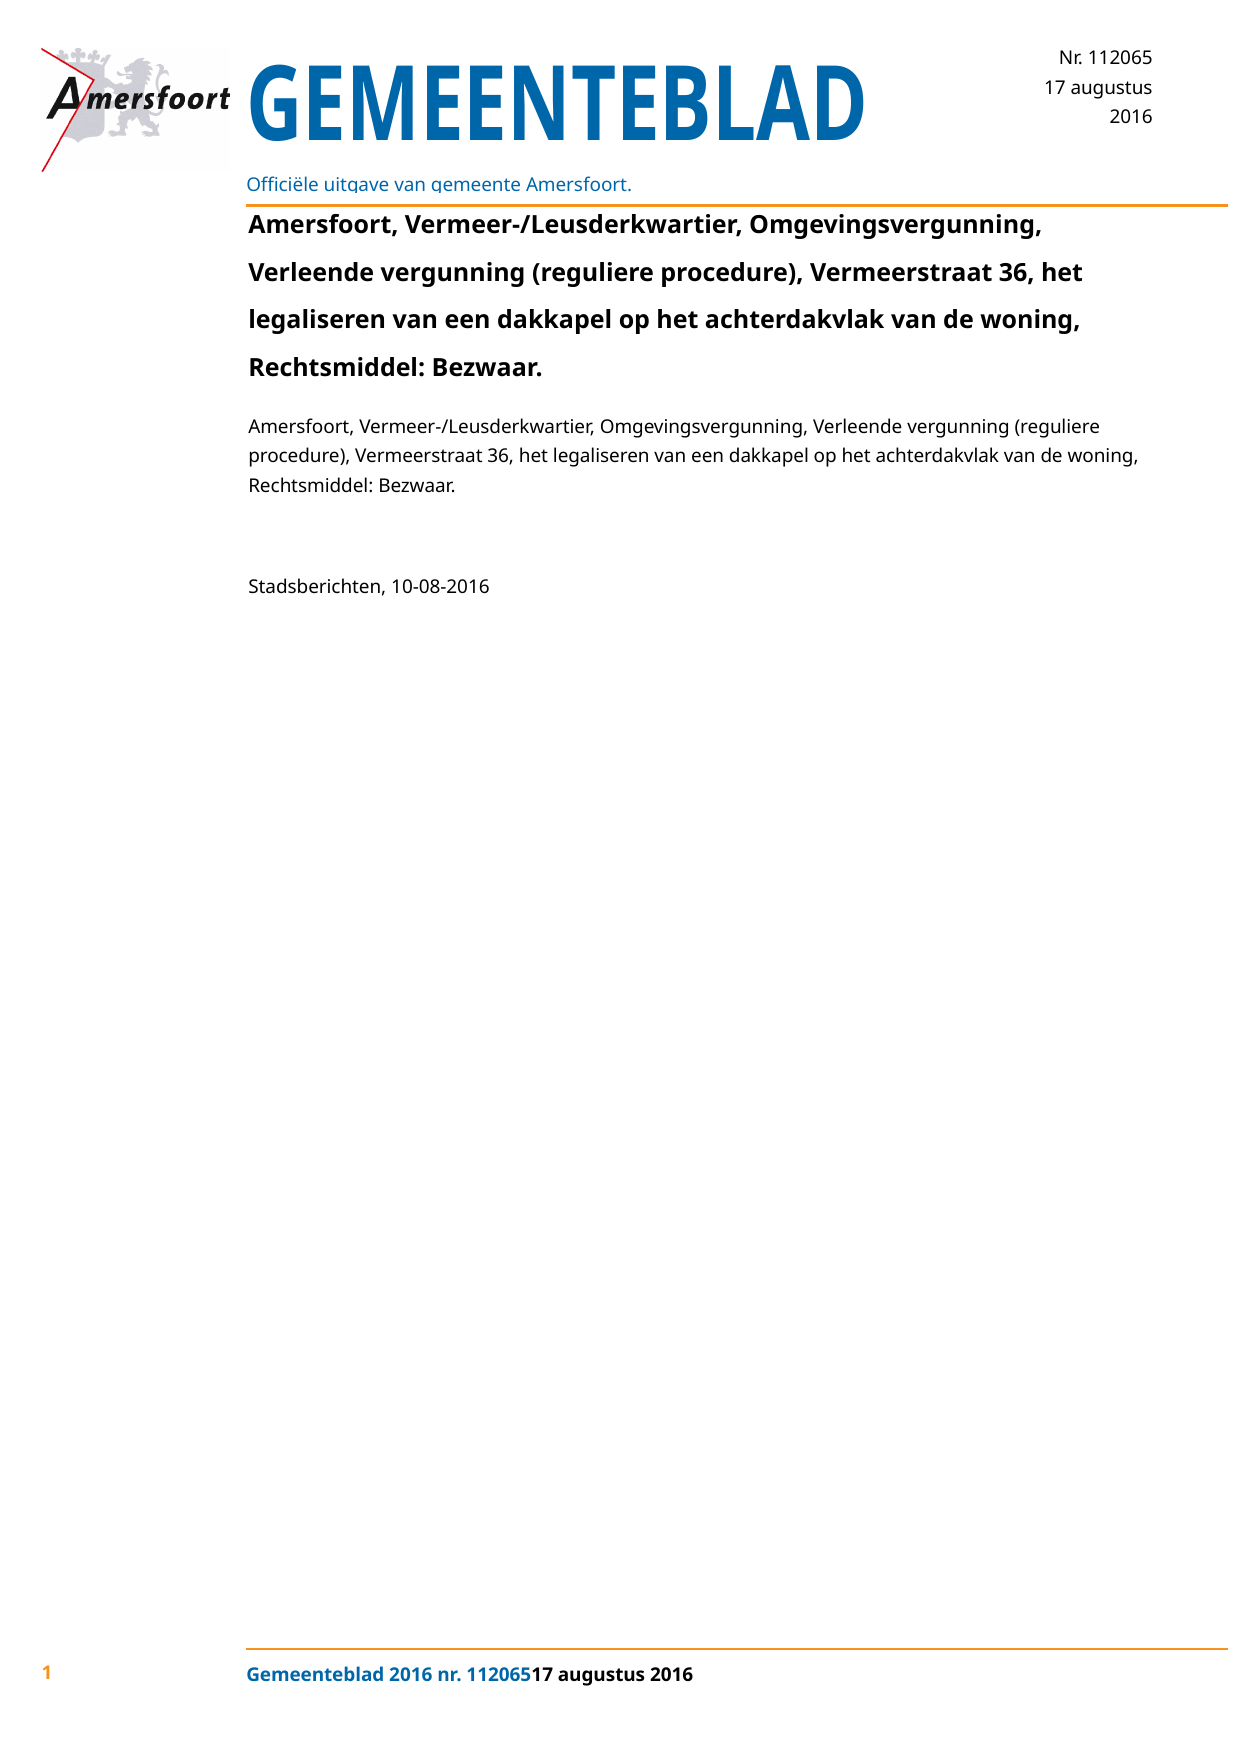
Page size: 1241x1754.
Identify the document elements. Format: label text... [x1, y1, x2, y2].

text Stadsberichten, 10-08-2016 [248, 573, 1152, 599]
text Amersfoort, Vermeer-/Leusderkwartier, Omgevingsvergunning, Verleende vergunning (reguliere procedure), Vermeerstraat 36, het legaliseren van een dakkapel op het achterdakvlak van de woning, Rechtsmiddel: Bezwaar. [248, 207, 1152, 384]
picture [41, 47, 231, 172]
text Amersfoort, Vermeer-/Leusderkwartier, Omgevingsvergunning, Verleende vergunning (reguliere procedure), Vermeerstraat 36, het legaliseren van een dakkapel op het achterdakvlak van de woning, Rechtsmiddel: Bezwaar. [248, 413, 1152, 498]
